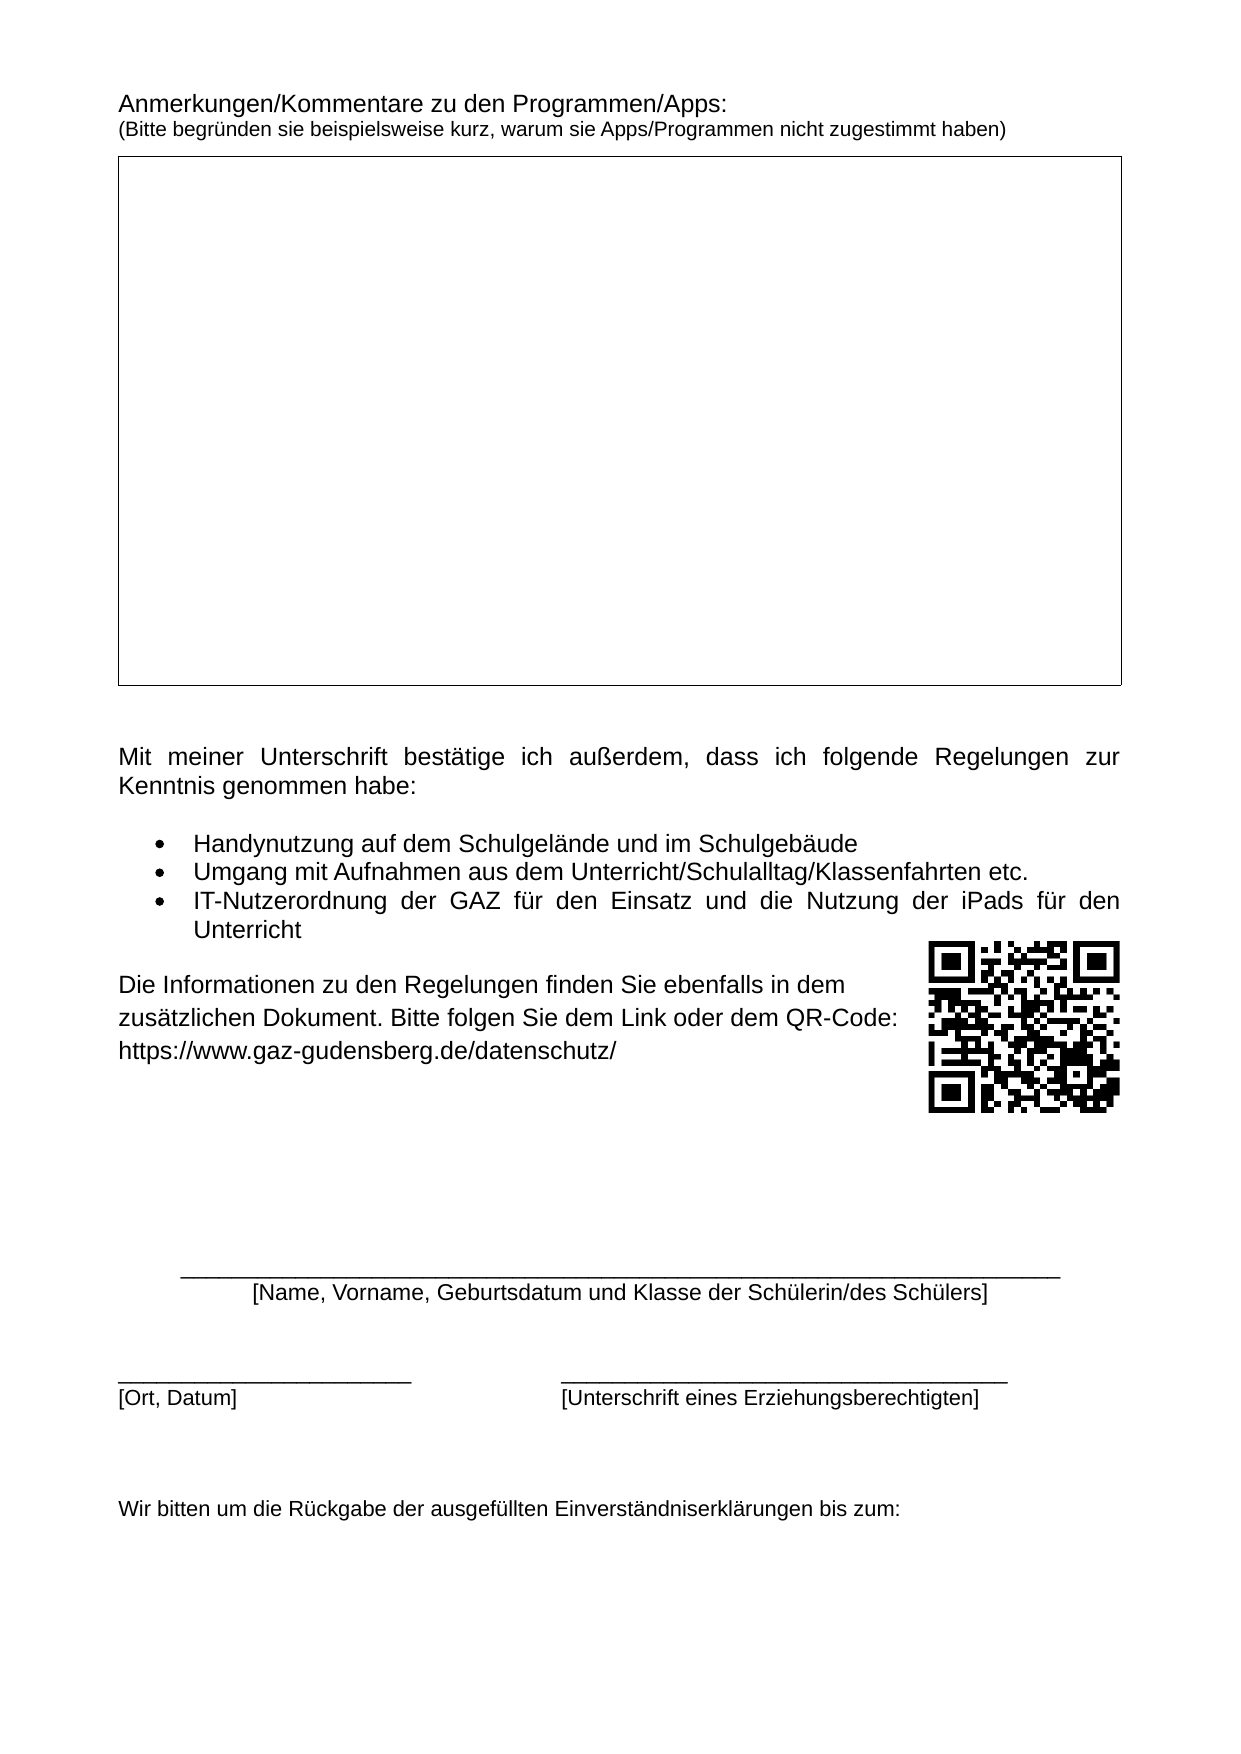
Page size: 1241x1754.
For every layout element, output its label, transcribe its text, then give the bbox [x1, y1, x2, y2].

text Mit meiner Unterschrift bestätige ich außerdem, dass ich folgende Regelungen zur Kenntnis genommen habe: [118, 742, 1122, 800]
text Anmerkungen/Kommentare zu den Programmen/Apps: [118, 88, 1122, 117]
text _____________________________________________________________________ [118, 1253, 1122, 1279]
table_header [119, 157, 1121, 685]
text (Bitte begründen sie beispielsweise kurz, warum sie Apps/Programmen nicht zugestimmt haben) [118, 117, 1122, 141]
text https://www.gaz-gudensberg.de/datenschutz/ [118, 1036, 928, 1065]
list Umgang mit Aufnahmen aus dem Unterricht/Schulalltag/Klassenfahrten etc. [156, 857, 1122, 886]
list Handynutzung auf dem Schulgelände und im Schulgebäude [156, 828, 1122, 857]
text [Ort, Datum] [Unterschrift eines Erziehungsberechtigten] [118, 1385, 1122, 1410]
text _______________________ ___________________________________ [118, 1358, 1122, 1385]
text Die Informationen zu den Regelungen finden Sie ebenfalls in dem zusätzlichen Dokument. Bitte folgen Sie dem Link oder dem QR-Code: [118, 970, 928, 1032]
picture [928, 941, 1120, 1113]
list IT-Nutzerordnung der GAZ für den Einsatz und die Nutzung der iPads für den Unterricht [156, 886, 1122, 943]
text Wir bitten um die Rückgabe der ausgefüllten Einverständniserklärungen bis zum: [118, 1496, 1122, 1521]
text [Name, Vorname, Geburtsdatum und Klasse der Schülerin/des Schülers] [118, 1279, 1122, 1306]
